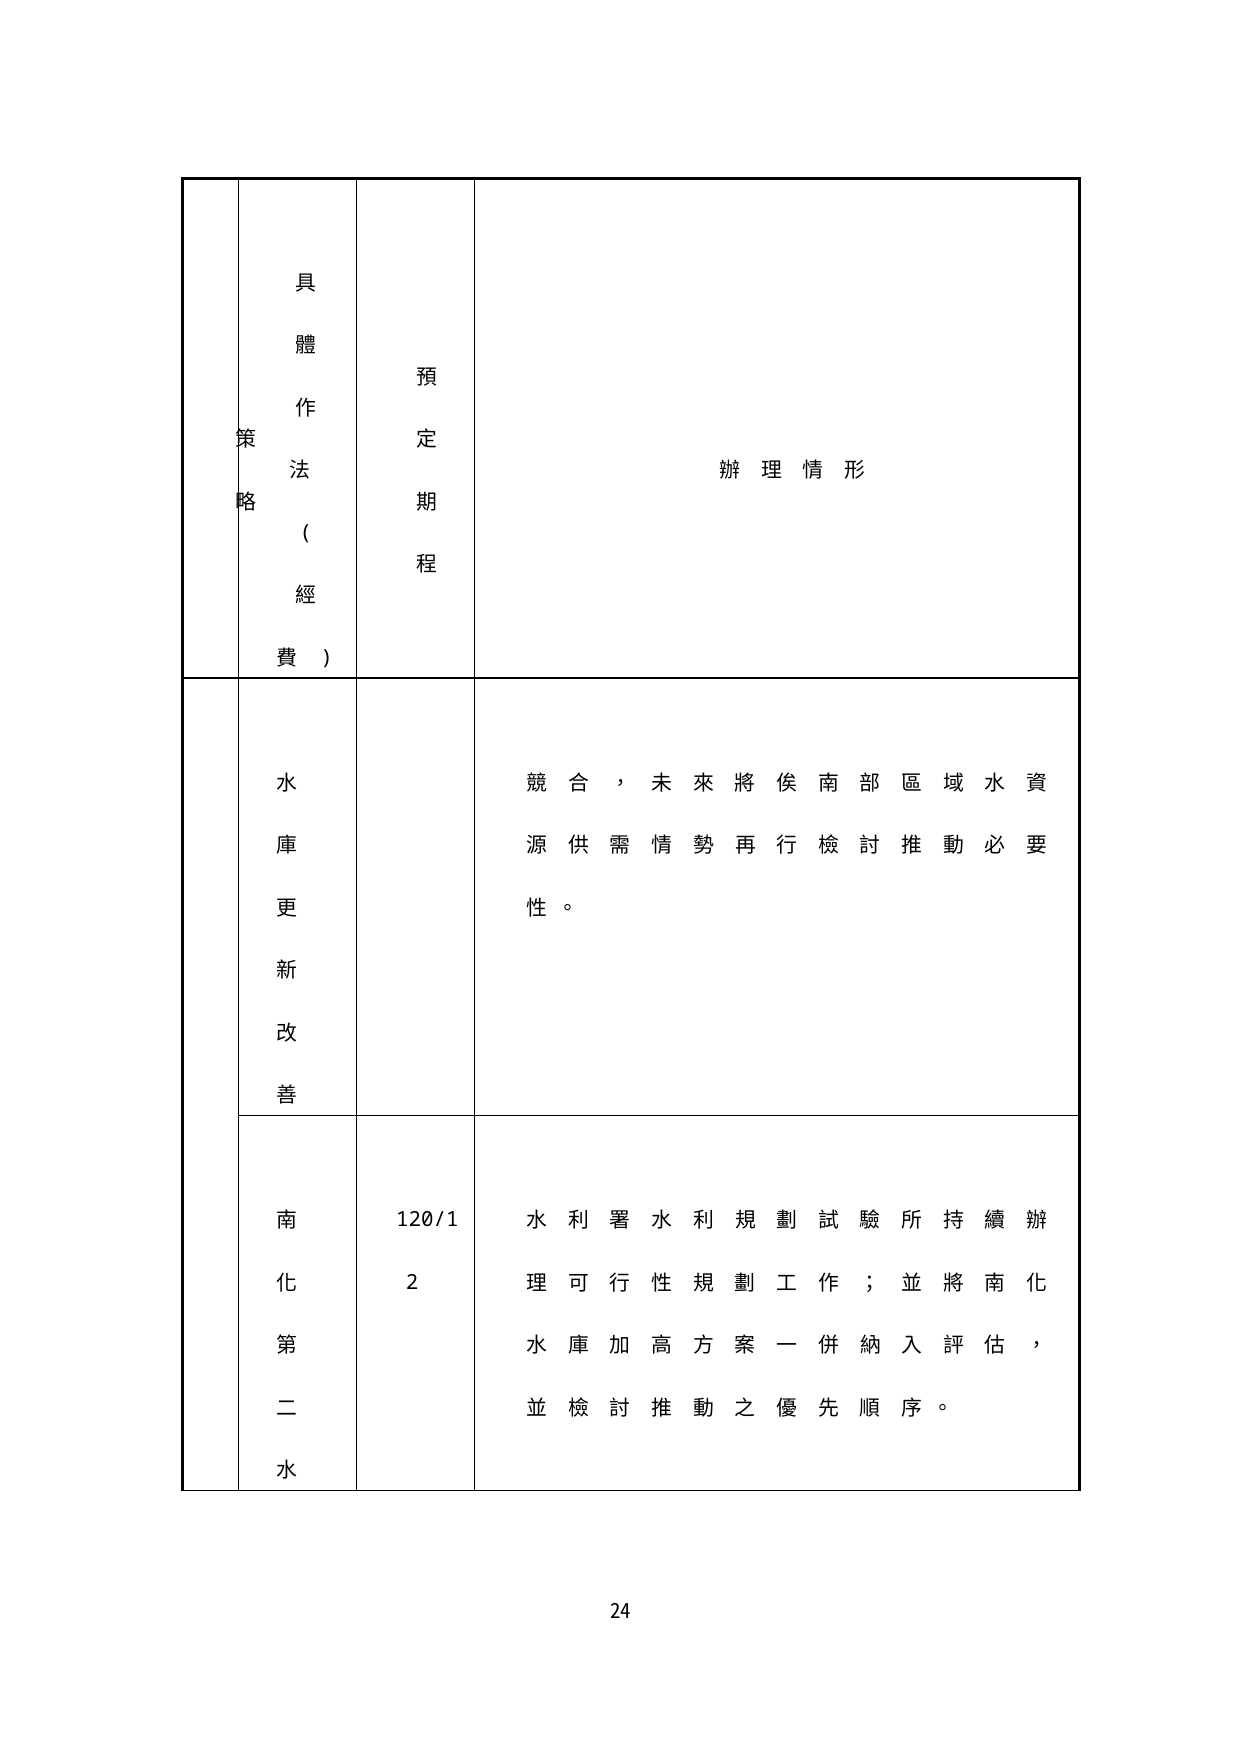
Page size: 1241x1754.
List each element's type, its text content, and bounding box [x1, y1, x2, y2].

table_header 策略 [184, 180, 238, 677]
table_cell 水利署水利規劃試驗所持續辦理可行性規劃工作；並將南化水庫加高方案一併納入評估，並檢討推動之優先順序。 [475, 1116, 1078, 1490]
table_header 具體作法(經費) [239, 180, 356, 677]
table_header 預定期程 [357, 180, 474, 677]
table_cell [357, 679, 474, 1115]
table_cell 競合，未來將俟南部區域水資源供需情勢再行檢討推動必要性。 [475, 679, 1078, 1115]
table_cell 南化第二水 [239, 1116, 356, 1490]
table_cell 開源 [184, 679, 238, 1490]
table_header 辦理情形 [475, 180, 1078, 677]
table_cell 水庫更新改善 [239, 679, 356, 1115]
table_cell 120/12 [357, 1116, 474, 1490]
